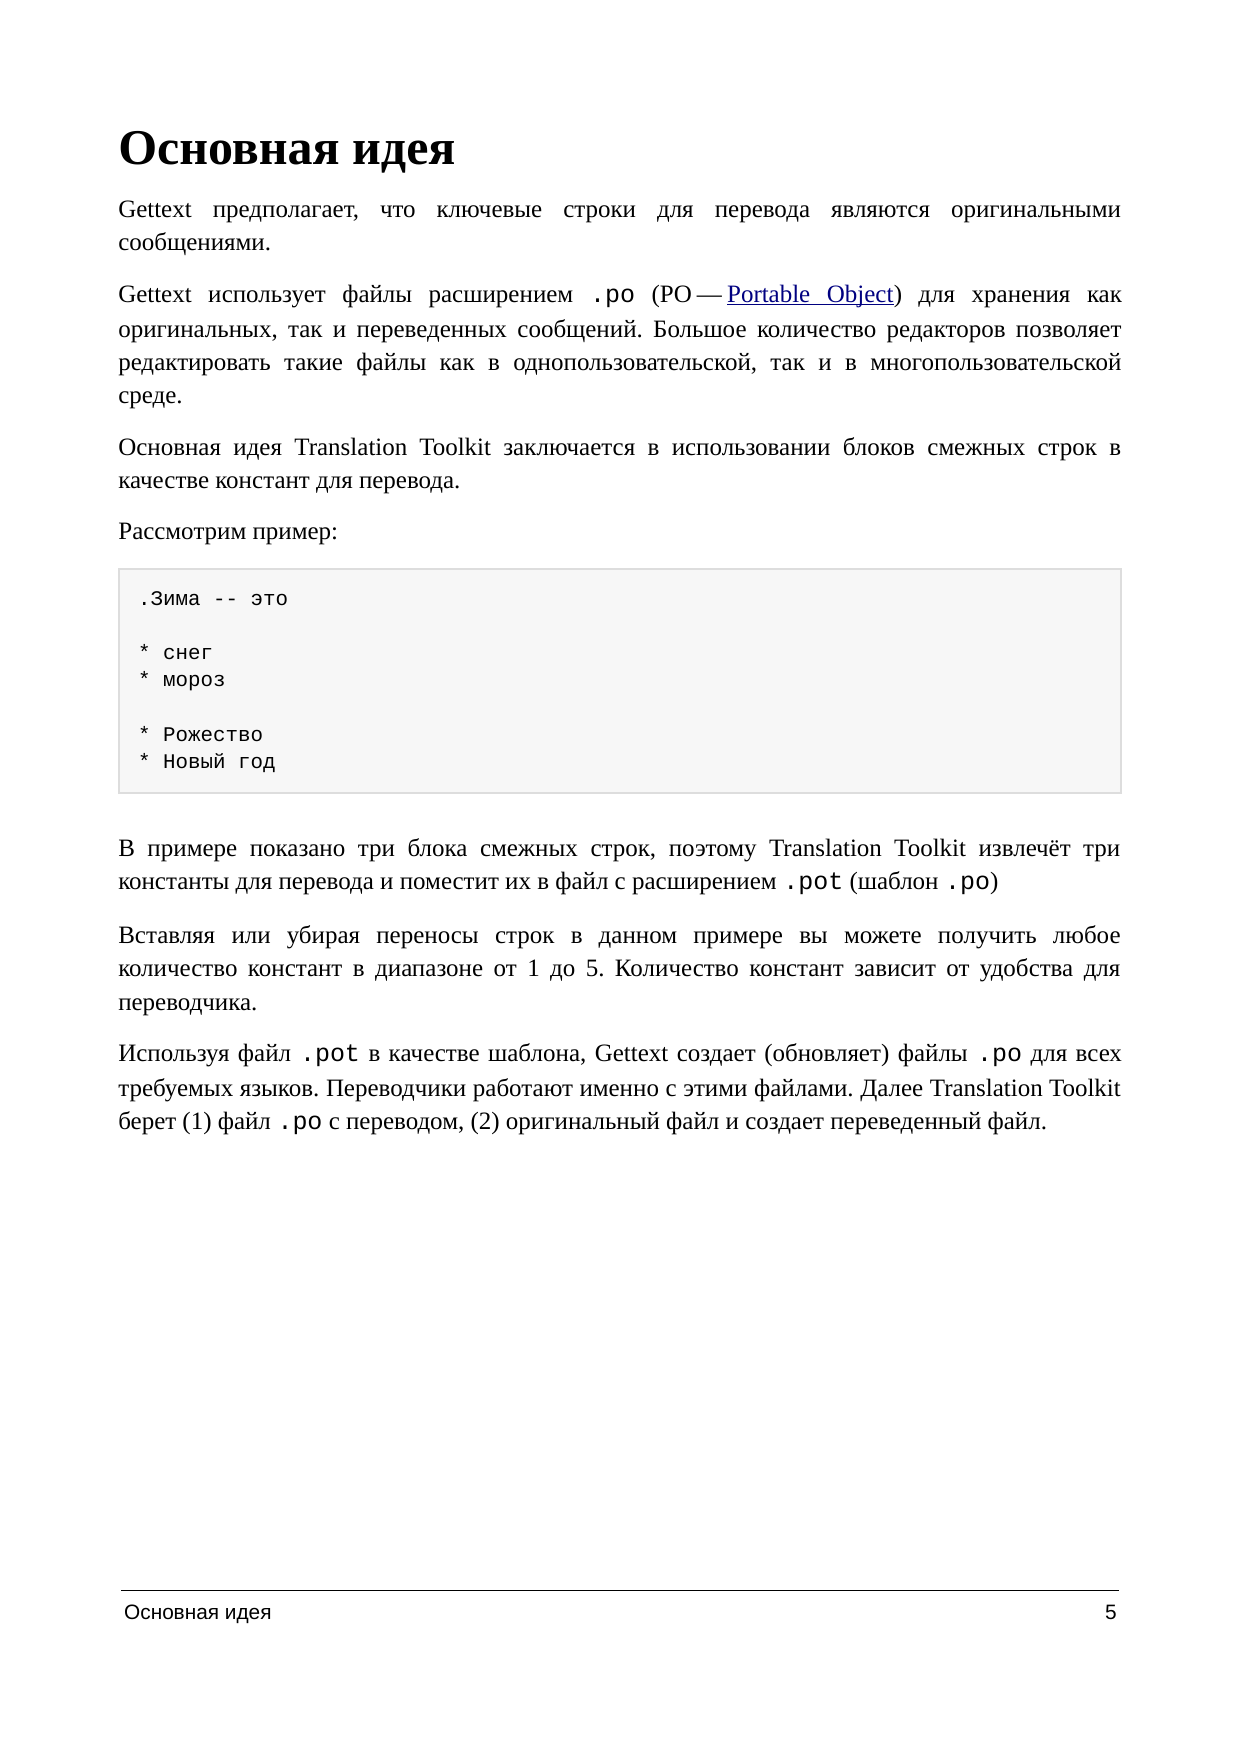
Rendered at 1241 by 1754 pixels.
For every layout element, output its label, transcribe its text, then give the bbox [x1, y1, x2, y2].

text Gettext использует файлы расширением .po (PO — Portable Object) для хранения как оригинальных, так и переведенных сообщений. Большое количество редакторов позволяет редактировать такие файлы как в однопользовательской, так и в многопользовательской среде. [118, 279, 1122, 409]
text В примере показано три блока смежных строк, поэтому Translation Toolkit извлечёт три константы для перевода и поместит их в файл с расширением .pot (шаблон .po) [118, 833, 1122, 897]
text Используя файл .pot в качестве шаблона, Gettext создает (обновляет) файлы .po для всех требуемых языков. Переводчики работают именно с этими файлами. Далее Translation Toolkit берет (1) файл .po с переводом, (2) оригинальный файл и создает переведенный файл. [118, 1038, 1122, 1137]
list .Зима -- это * снег * мороз * Рожество * Новый год [120, 570, 1120, 792]
text Рассмотрим пример: [118, 516, 1122, 545]
text Основная идея Translation Toolkit заключается в использовании блоков смежных строк в качестве констант для перевода. [118, 432, 1122, 493]
subtitle Основная идея [118, 118, 1122, 176]
text Gettext предполагает, что ключевые строки для перевода являются оригинальными сообщениями. [118, 194, 1122, 256]
text Вставляя или убирая переносы строк в данном примере вы можете получить любое количество констант в диапазоне от 1 до 5. Количество констант зависит от удобства для переводчика. [118, 921, 1122, 1015]
